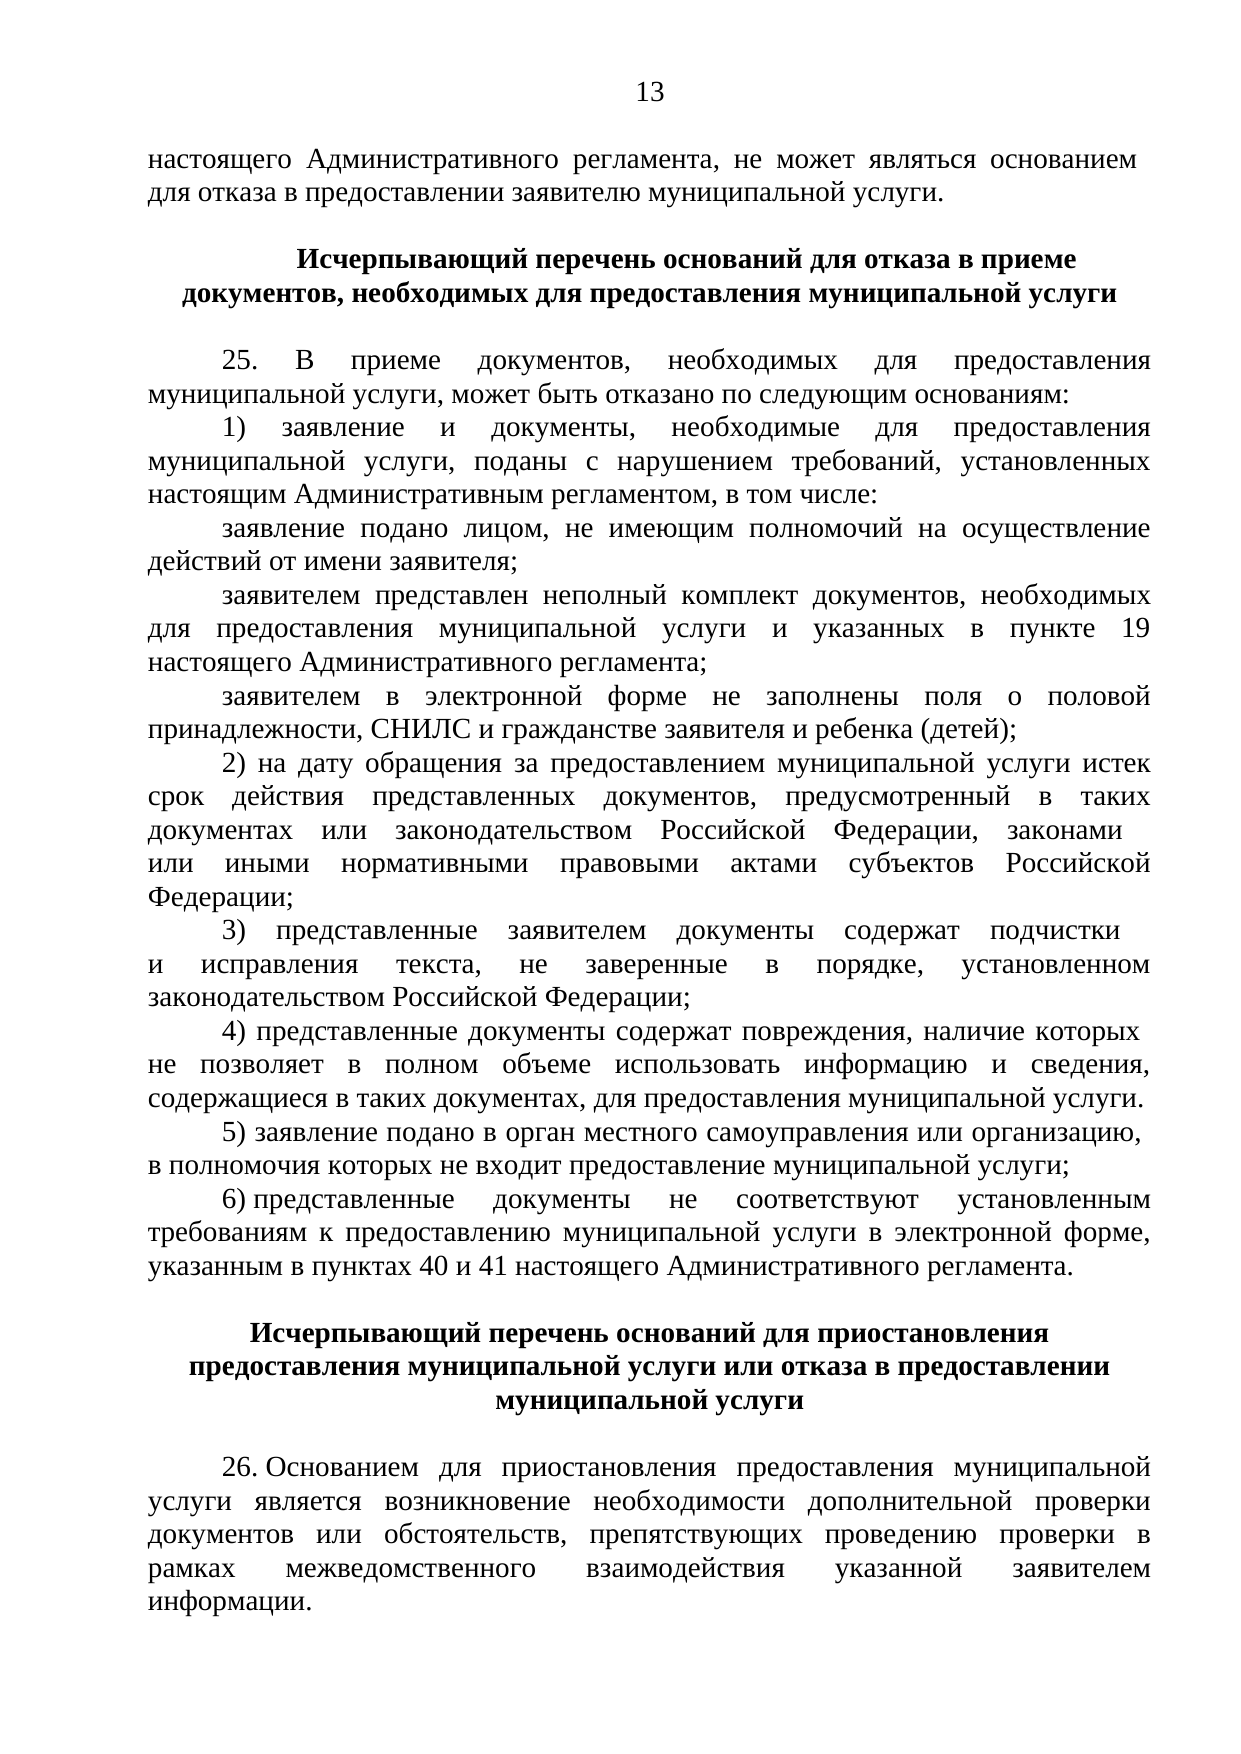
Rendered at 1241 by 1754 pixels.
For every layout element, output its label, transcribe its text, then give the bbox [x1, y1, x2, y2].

text Исчерпывающий перечень оснований для приостановления предоставления муниципальной услуги или отказа в предоставлении муниципальной услуги [148, 1315, 1152, 1416]
text 2) на дату обращения за предоставлением муниципальной услуги истек срок действия представленных документов, предусмотренный в таких документах или законодательством Российской Федерации, законами или иными нормативными правовыми актами субъектов Российской Федерации; [148, 745, 1152, 912]
text 6) представленные документы не соответствуют установленным требованиям к предоставлению муниципальной услуги в электронной форме, указанным в пунктах 40 и 41 настоящего Административного регламента. [148, 1181, 1152, 1281]
text 4) представленные документы содержат повреждения, наличие которых не позволяет в полном объеме использовать информацию и сведения, содержащиеся в таких документах, для предоставления муниципальной услуги. [148, 1013, 1152, 1114]
text 25. В приеме документов, необходимых для предоставления муниципальной услуги, может быть отказано по следующим основаниям: [148, 342, 1152, 409]
text 3) представленные заявителем документы содержат подчистки и исправления текста, не заверенные в порядке, установленном законодательством Российской Федерации; [148, 912, 1152, 1013]
text 26. Основанием для приостановления предоставления муниципальной услуги является возникновение необходимости дополнительной проверки документов или обстоятельств, препятствующих проведению проверки в рамках межведомственного взаимодействия указанной заявителем информации. [148, 1449, 1152, 1617]
text заявление подано лицом, не имеющим полномочий на осуществление действий от имени заявителя; [148, 510, 1152, 577]
text заявителем представлен неполный комплект документов, необходимых для предоставления муниципальной услуги и указанных в пункте 19 настоящего Административного регламента; [148, 577, 1152, 678]
text 5) заявление подано в орган местного самоуправления или организацию, в полномочия которых не входит предоставление муниципальной услуги; [148, 1114, 1152, 1181]
text заявителем в электронной форме не заполнены поля о половой принадлежности, СНИЛС и гражданстве заявителя и ребенка (детей); [148, 678, 1152, 745]
text Исчерпывающий перечень оснований для отказа в приеме документов, необходимых для предоставления муниципальной услуги [148, 242, 1152, 309]
text 1) заявление и документы, необходимые для предоставления муниципальной услуги, поданы с нарушением требований, установленных настоящим Административным регламентом, в том числе: [148, 409, 1152, 510]
text настоящего Административного регламента, не может являться основанием для отказа в предоставлении заявителю муниципальной услуги. [148, 141, 1152, 208]
